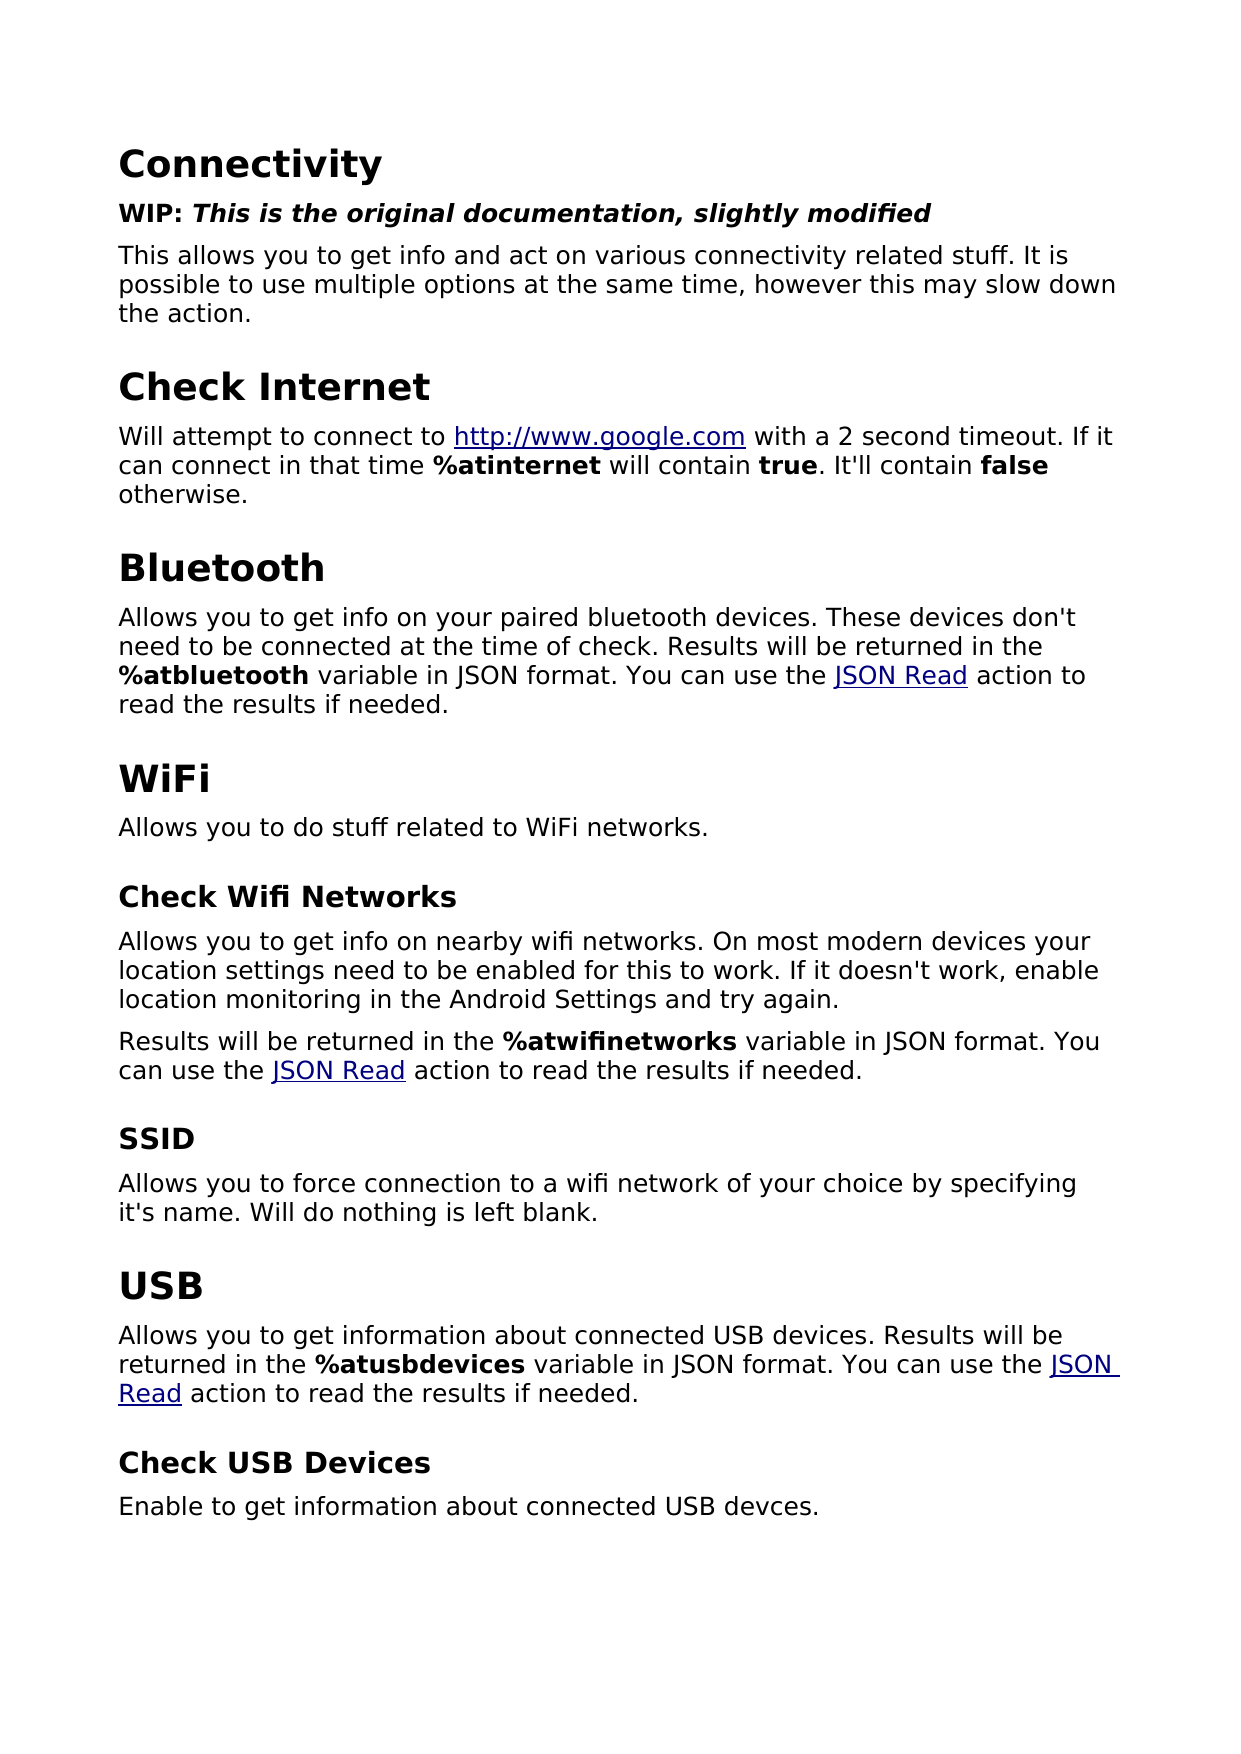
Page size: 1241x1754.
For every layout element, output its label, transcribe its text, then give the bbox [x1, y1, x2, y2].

subtitle USB [118, 1265, 1122, 1308]
subtitle Check Internet [118, 366, 1122, 409]
text Will attempt to connect to http://www.google.com with a 2 second timeout. If it can connect in that time %atinternet will contain true. It'll contain false otherwise. [118, 422, 1122, 509]
text Allows you to do stuff related to WiFi networks. [118, 813, 1122, 843]
text Results will be returned in the %atwifinetworks variable in JSON format. You can use the JSON Read action to read the results if needed. [118, 1027, 1122, 1085]
subtitle Check Wifi Networks [118, 880, 1122, 914]
subtitle Connectivity [118, 143, 1122, 187]
subtitle Bluetooth [118, 547, 1122, 591]
text Allows you to get information about connected USB devices. Results will be returned in the %atusbdevices variable in JSON format. You can use the JSON Read action to read the results if needed. [118, 1321, 1122, 1408]
text Allows you to get info on nearby wifi networks. On most modern devices your location settings need to be enabled for this to work. If it doesn't work, enable location monitoring in the Android Settings and try again. [118, 927, 1122, 1014]
subtitle WiFi [118, 757, 1122, 801]
text WIP: This is the original documentation, slightly modified [118, 199, 1122, 228]
text Allows you to force connection to a wifi network of your choice by specifying it's name. Will do nothing is left blank. [118, 1169, 1122, 1227]
text Enable to get information about connected USB devces. [118, 1492, 1122, 1522]
subtitle Check USB Devices [118, 1446, 1122, 1480]
text This allows you to get info and act on various connectivity related stuff. It is possible to use multiple options at the same time, however this may slow down the action. [118, 241, 1122, 328]
text Allows you to get info on your paired bluetooth devices. These devices don't need to be connected at the time of check. Results will be returned in the %atbluetooth variable in JSON format. You can use the JSON Read action to read the results if needed. [118, 603, 1122, 720]
subtitle SSID [118, 1122, 1122, 1156]
